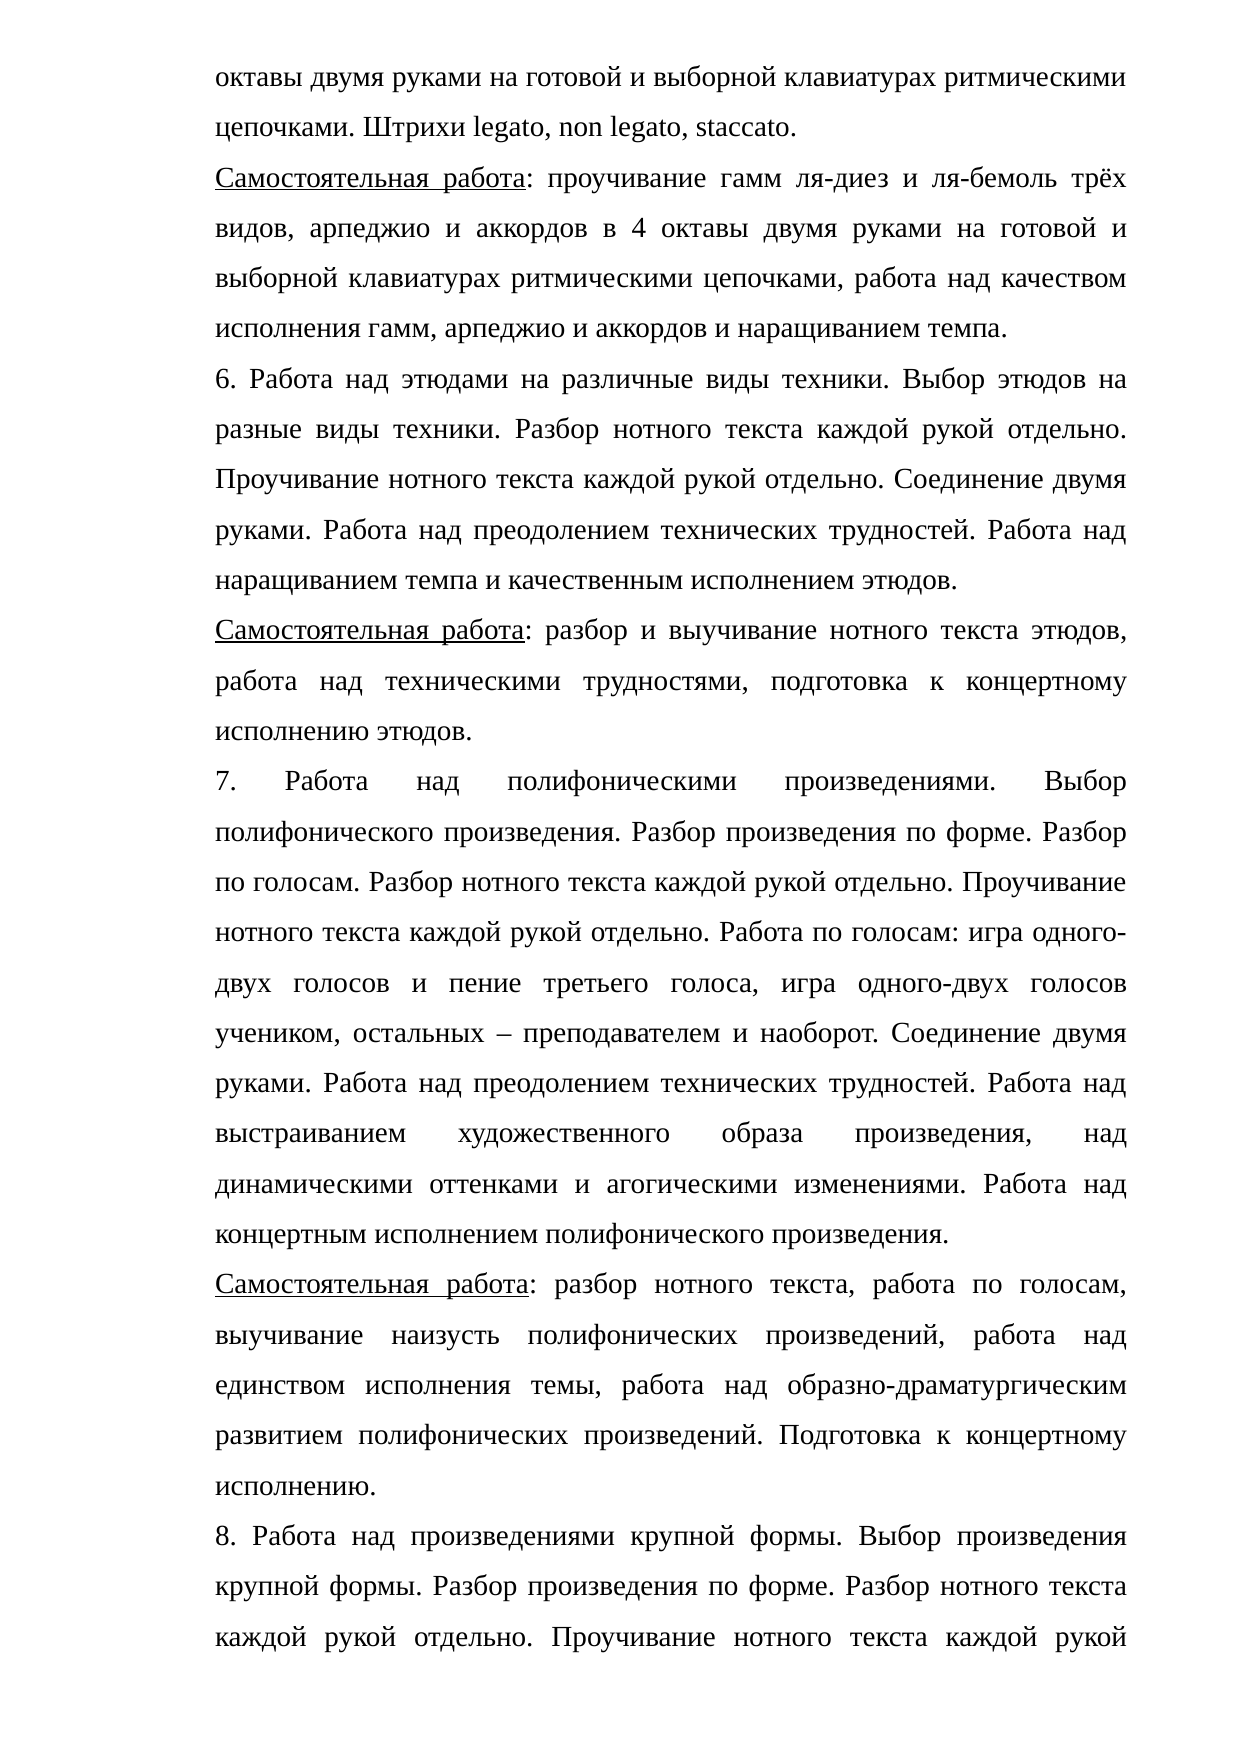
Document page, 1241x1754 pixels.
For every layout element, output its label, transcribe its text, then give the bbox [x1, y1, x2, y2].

text Самостоятельная работа: проучивание гамм ля-диез и ля-бемоль трёх видов, арпеджио и аккордов в 4 октавы двумя руками на готовой и выборной клавиатурах ритмическими цепочками, работа над качеством исполнения гамм, арпеджио и аккордов и наращиванием темпа. [215, 160, 1128, 344]
text октавы двумя руками на готовой и выборной клавиатурах ритмическими цепочками. Штрихи legato, non legato, staccato. [215, 59, 1128, 143]
text Самостоятельная работа: разбор нотного текста, работа по голосам, выучивание наизусть полифонических произведений, работа над единством исполнения темы, работа над образно-драматургическим развитием полифонических произведений. Подготовка к концертному исполнению. [215, 1267, 1128, 1501]
text 8. Работа над произведениями крупной формы. Выбор произведения крупной формы. Разбор произведения по форме. Разбор нотного текста каждой рукой отдельно. Проучивание нотного текста каждой рукой [215, 1518, 1128, 1652]
text 7. Работа над полифоническими произведениями. Выбор полифонического произведения. Разбор произведения по форме. Разбор по голосам. Разбор нотного текста каждой рукой отдельно. Проучивание нотного текста каждой рукой отдельно. Работа по голосам: игра одного-двух голосов и пение третьего голоса, игра одного-двух голосов учеником, остальных – преподавателем и наоборот. Соединение двумя руками. Работа над преодолением технических трудностей. Работа над выстраиванием художественного образа произведения, над динамическими оттенками и агогическими изменениями. Работа над концертным исполнением полифонического произведения. [215, 763, 1128, 1250]
text 6. Работа над этюдами на различные виды техники. Выбор этюдов на разные виды техники. Разбор нотного текста каждой рукой отдельно. Проучивание нотного текста каждой рукой отдельно. Соединение двумя руками. Работа над преодолением технических трудностей. Работа над наращиванием темпа и качественным исполнением этюдов. [215, 361, 1128, 596]
text Самостоятельная работа: разбор и выучивание нотного текста этюдов, работа над техническими трудностями, подготовка к концертному исполнению этюдов. [215, 612, 1128, 747]
